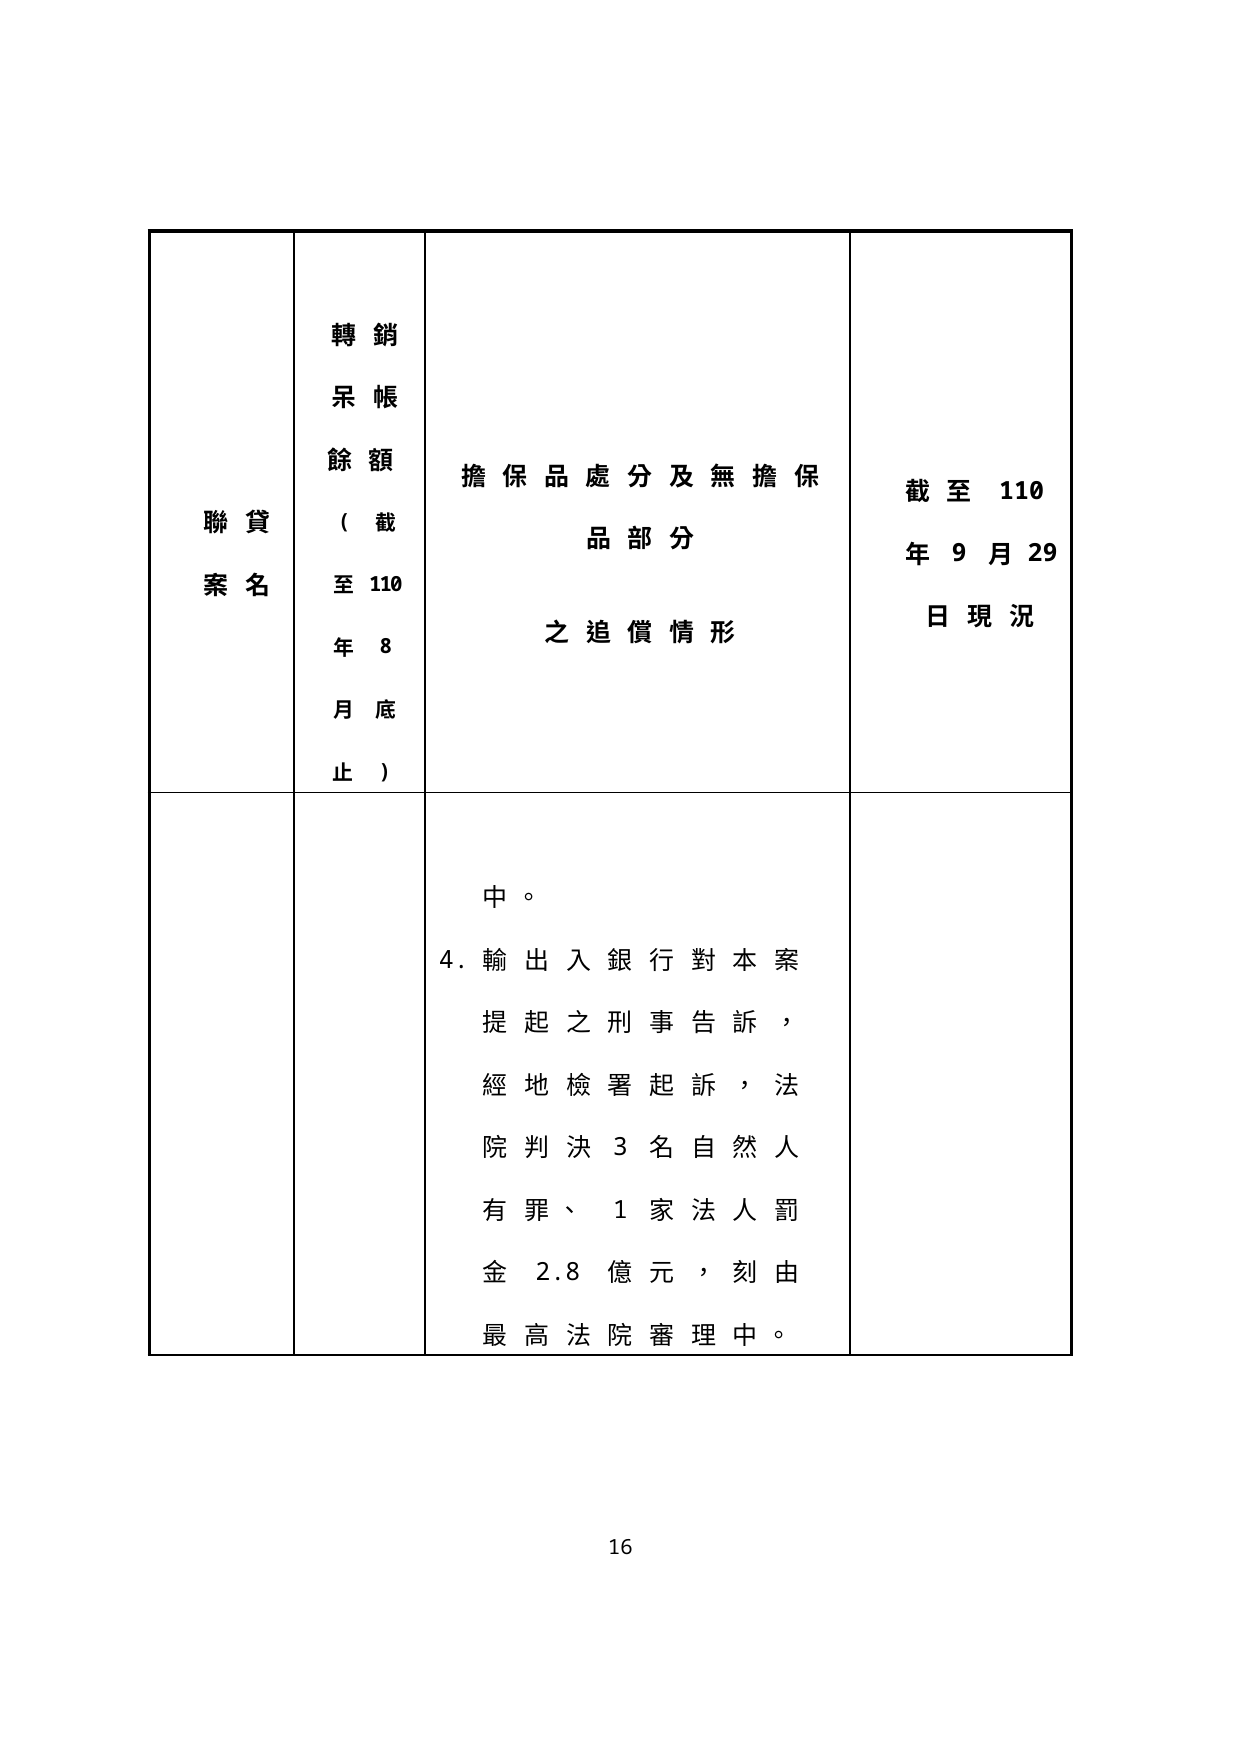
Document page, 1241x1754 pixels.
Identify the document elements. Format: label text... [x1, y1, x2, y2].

table_cell [851, 793, 1070, 1354]
table_cell 中。 4.輸出入銀行對本案提起之刑事告訴，經地檢署起訴，法院判決3名自然人有罪、1家法人罰金2.8億元，刻由最高法院審理中。 [426, 793, 849, 1354]
table_header 擔保品處分及無擔保品部分 之追償情形 [426, 233, 849, 792]
table_header 聯貸案名 [151, 233, 293, 792]
table_header 轉銷呆帳餘額(截至110年8月底止) [295, 233, 424, 792]
table_header 截至110年9月29日現況 [851, 233, 1070, 792]
table_cell [151, 793, 293, 1354]
table_cell [295, 793, 424, 1354]
